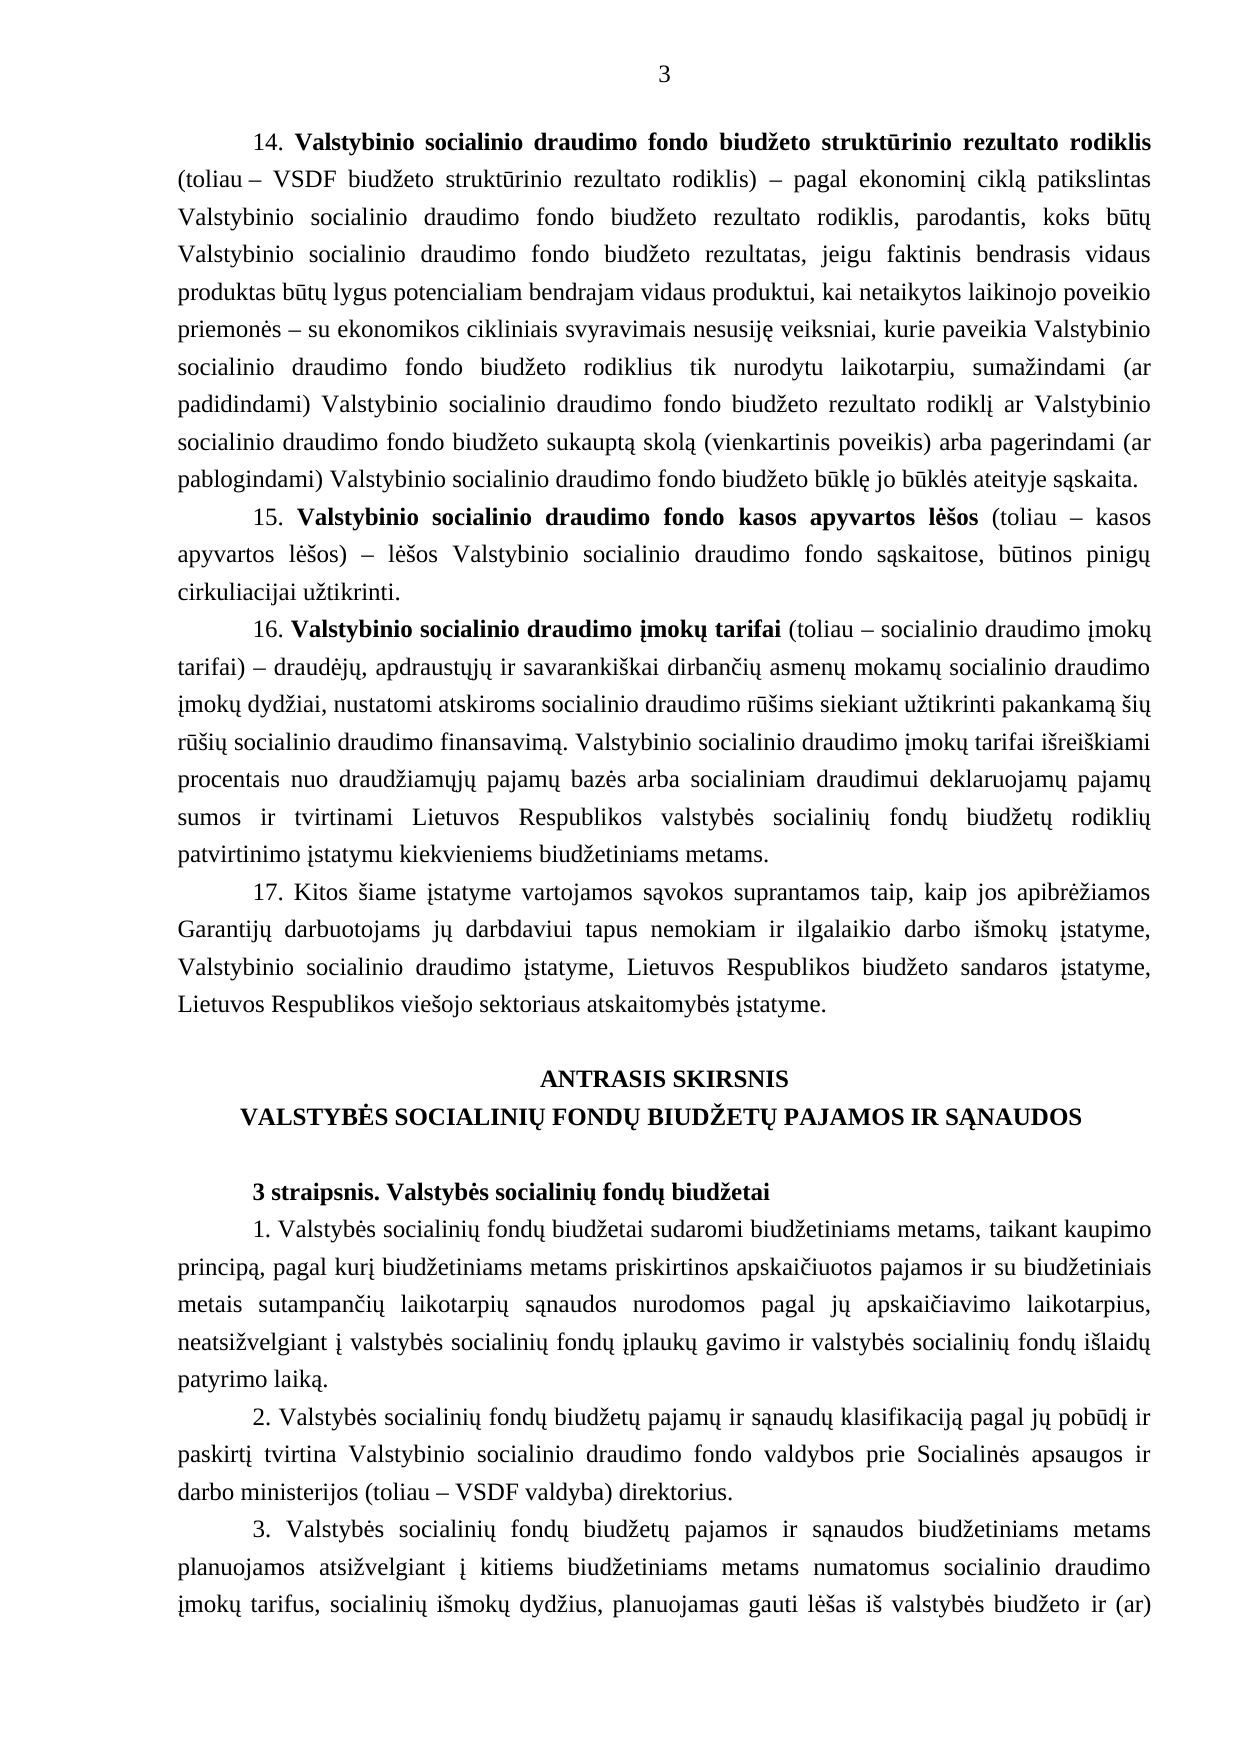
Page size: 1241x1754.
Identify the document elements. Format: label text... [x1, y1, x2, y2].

text 15. Valstybinio socialinio draudimo fondo kasos apyvartos lėšos (toliau – kasos apyvartos lėšos) – lėšos Valstybinio socialinio draudimo fondo sąskaitose, būtinos pinigų cirkuliacijai užtikrinti. [177, 493, 1152, 606]
text 14. Valstybinio socialinio draudimo fondo biudžeto struktūrinio rezultato rodiklis (toliau – VSDF biudžeto struktūrinio rezultato rodiklis) – pagal ekonominį ciklą patikslintas Valstybinio socialinio draudimo fondo biudžeto rezultato rodiklis, parodantis, koks būtų Valstybinio socialinio draudimo fondo biudžeto rezultatas, jeigu faktinis bendrasis vidaus produktas būtų lygus potencialiam bendrajam vidaus produktui, kai netaikytos laikinojo poveikio priemonės – su ekonomikos cikliniais svyravimais nesusiję veiksniai, kurie paveikia Valstybinio socialinio draudimo fondo biudžeto rodiklius tik nurodytu laikotarpiu, sumažindami (ar padidindami) Valstybinio socialinio draudimo fondo biudžeto rezultato rodiklį ar Valstybinio socialinio draudimo fondo biudžeto sukauptą skolą (vienkartinis poveikis) arba pagerindami (ar pablogindami) Valstybinio socialinio draudimo fondo biudžeto būklę jo būklės ateityje sąskaita. [177, 118, 1152, 493]
text 3. Valstybės socialinių fondų biudžetų pajamos ir sąnaudos biudžetiniams metams planuojamos atsižvelgiant į kitiems biudžetiniams metams numatomus socialinio draudimo įmokų tarifus, socialinių išmokų dydžius, planuojamas gauti lėšas iš valstybės biudžeto ir (ar) [177, 1506, 1152, 1618]
text 1. Valstybės socialinių fondų biudžetai sudaromi biudžetiniams metams, taikant kaupimo principą, pagal kurį biudžetiniams metams priskirtinos apskaičiuotos pajamos ir su biudžetiniais metais sutampančių laikotarpių sąnaudos nurodomos pagal jų apskaičiavimo laikotarpius, neatsižvelgiant į valstybės socialinių fondų įplaukų gavimo ir valstybės socialinių fondų išlaidų patyrimo laiką. [177, 1206, 1152, 1393]
text ANTRASIS SKIRSNIS [177, 1056, 1152, 1093]
text 16. Valstybinio socialinio draudimo įmokų tarifai (toliau – socialinio draudimo įmokų tarifai) – draudėjų, apdraustųjų ir savarankiškai dirbančių asmenų mokamų socialinio draudimo įmokų dydžiai, nustatomi atskiroms socialinio draudimo rūšims siekiant užtikrinti pakankamą šių rūšių socialinio draudimo finansavimą. Valstybinio socialinio draudimo įmokų tarifai išreiškiami procentais nuo draudžiamųjų pajamų bazės arba socialiniam draudimui deklaruojamų pajamų sumos ir tvirtinami Lietuvos Respublikos valstybės socialinių fondų biudžetų rodiklių patvirtinimo įstatymu kiekvieniems biudžetiniams metams. [177, 606, 1152, 868]
text VALSTYBĖS SOCIALINIŲ FONDŲ BIUDŽETŲ PAJAMOS IR SĄNAUDOS [177, 1093, 1152, 1131]
text 3 straipsnis. Valstybės socialinių fondų biudžetai [177, 1168, 1152, 1206]
text 17. Kitos šiame įstatyme vartojamos sąvokos suprantamos taip, kaip jos apibrėžiamos Garantijų darbuotojams jų darbdaviui tapus nemokiam ir ilgalaikio darbo išmokų įstatyme, Valstybinio socialinio draudimo įstatyme, Lietuvos Respublikos biudžeto sandaros įstatyme, Lietuvos Respublikos viešojo sektoriaus atskaitomybės įstatyme. [177, 868, 1152, 1018]
text 2. Valstybės socialinių fondų biudžetų pajamų ir sąnaudų klasifikaciją pagal jų pobūdį ir paskirtį tvirtina Valstybinio socialinio draudimo fondo valdybos prie Socialinės apsaugos ir darbo ministerijos (toliau – VSDF valdyba) direktorius. [177, 1393, 1152, 1506]
